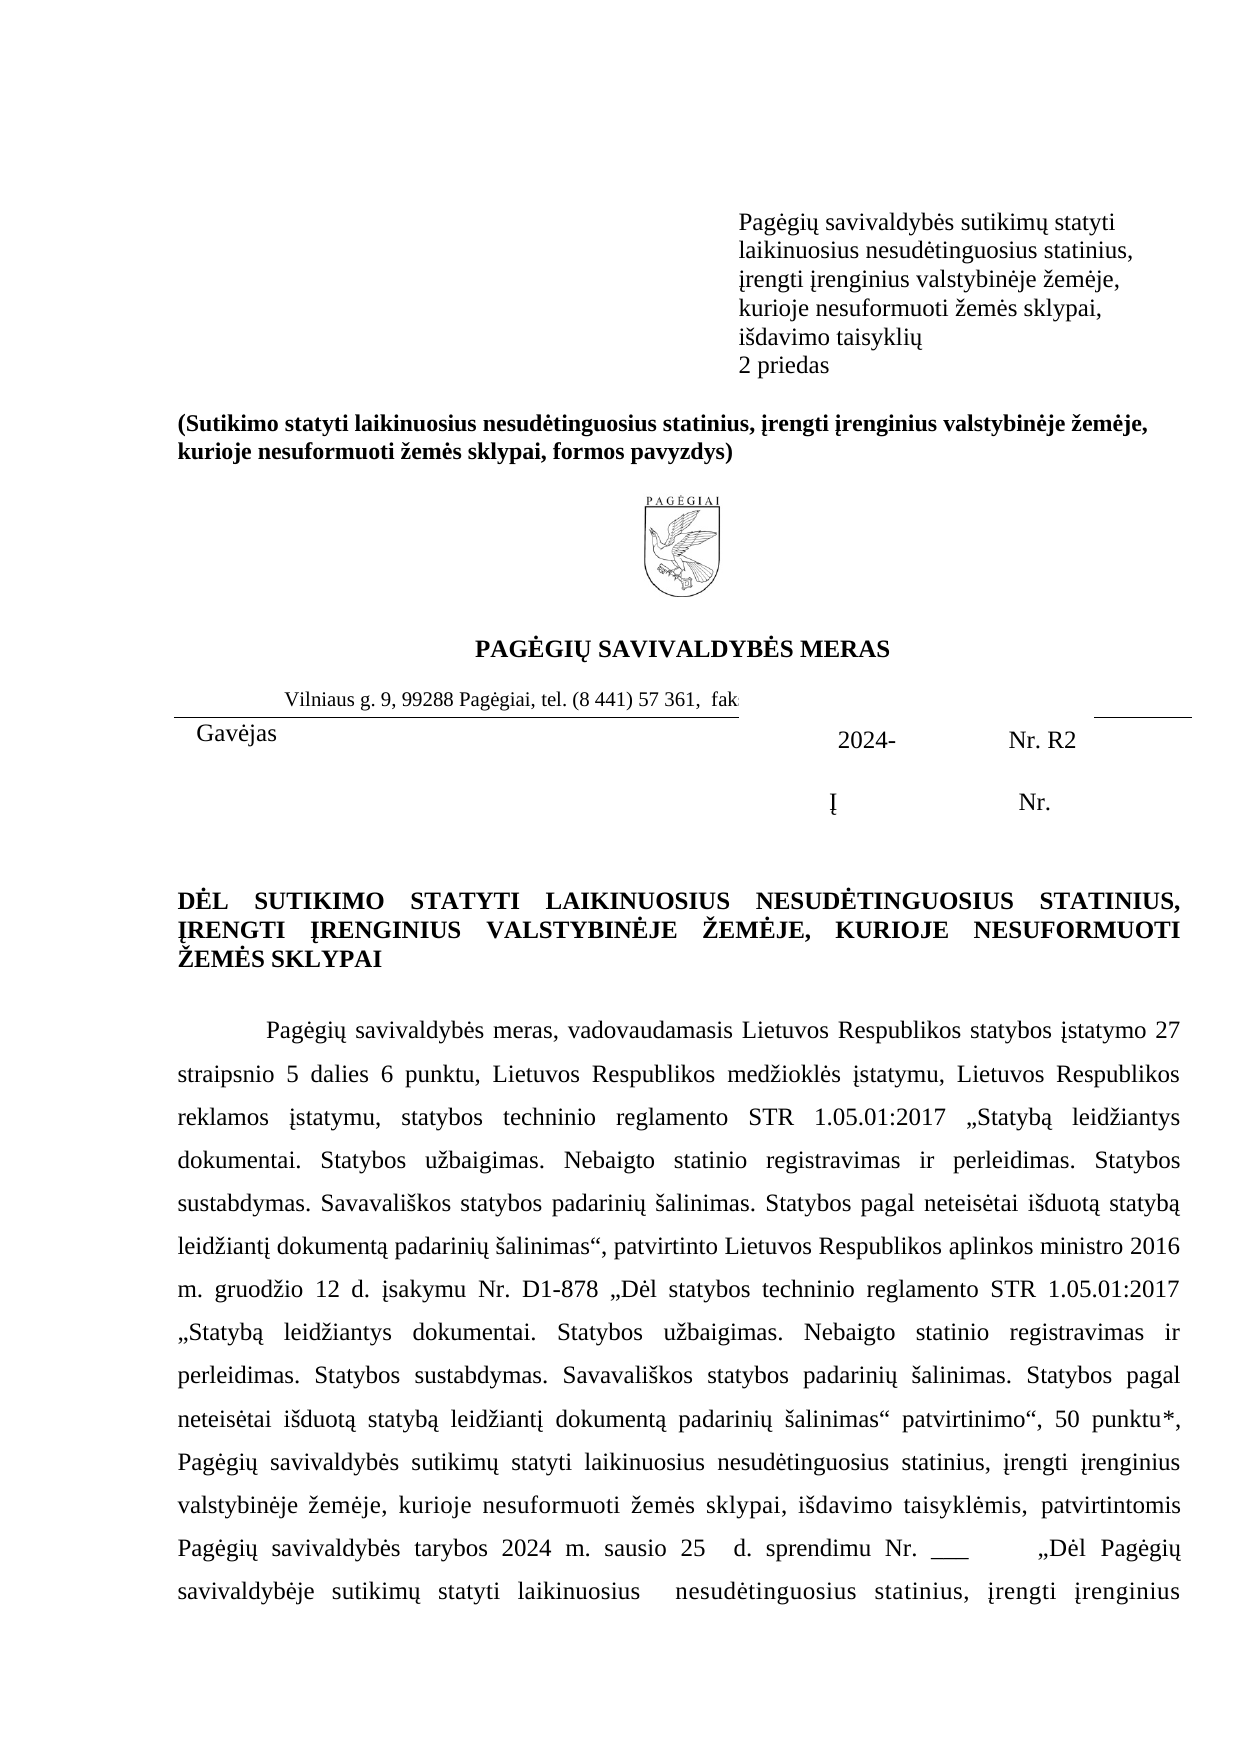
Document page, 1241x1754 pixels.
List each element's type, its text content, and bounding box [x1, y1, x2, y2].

text DĖL SUTIKIMO STATYTI LAIKINUOSIUS NESUDĖTINGUOSIUS STATINIUS, ĮRENGTI ĮRENGINIUS VALSTYBINĖJE ŽEMĖJE, KURIOJE NESUFORMUOTI ŽEMĖS SKLYPAI [177, 886, 1181, 972]
table_cell [174, 718, 1192, 829]
text Pagėgių savivaldybės sutikimų statyti laikinuosius nesudėtinguosius statinius, įrengti įrenginius valstybinėje žemėje, kurioje nesuformuoti žemės sklypai, išdavimo taisyklių [738, 207, 1181, 350]
text (Sutikimo statyti laikinuosius nesudėtinguosius statinius, įrengti įrenginius valstybinėje žemėje, kurioje nesuformuoti žemės sklypai, formos pavyzdys) [177, 408, 1161, 464]
table_header [174, 493, 1192, 605]
table_cell Pagėgių Savivaldybės meras Vilniaus g. 9, 99288 Pagėgiai, tel. (8 441) 57 361, faks. (8 441) 57 874, el. p. info@pagegiai.lt [174, 605, 1192, 717]
table_cell [1192, 717, 1240, 829]
table_header [1192, 493, 1240, 605]
text Pagėgių savivaldybės meras, vadovaudamasis Lietuvos Respublikos statybos įstatymo 27 straipsnio 5 dalies 6 punktu, Lietuvos Respublikos medžioklės įstatymu, Lietuvos Respublikos reklamos įstatymu, statybos techninio reglamento STR 1.05.01:2017 „Statybą leidžiantys dokumentai. Statybos užbaigimas. Nebaigto statinio registravimas ir perleidimas. Statybos sustabdymas. Savavališkos statybos padarinių šalinimas. Statybos pagal neteisėtai išduotą statybą leidžiantį dokumentą padarinių šalinimas“, patvirtinto Lietuvos Respublikos aplinkos ministro 2016 m. gruodžio 12 d. įsakymu Nr. D1-878 „Dėl statybos techninio reglamento STR 1.05.01:2017 „Statybą leidžiantys dokumentai. Statybos užbaigimas. Nebaigto statinio registravimas ir perleidimas. Statybos sustabdymas. Savavališkos statybos padarinių šalinimas. Statybos pagal neteisėtai išduotą statybą leidžiantį dokumentą padarinių šalinimas“ patvirtinimo“, 50 punktu*, Pagėgių savivaldybės sutikimų statyti laikinuosius nesudėtinguosius statinius, įrengti įrenginius valstybinėje žemėje, kurioje nesuformuoti žemės sklypai, išdavimo taisyklėmis, patvirtintomis Pagėgių savivaldybės tarybos 2024 m. sausio 25 d. sprendimu Nr. ___ „Dėl Pagėgių savivaldybėje sutikimų statyti laikinuosius nesudėtinguosius statinius, įrengti įrenginius [177, 1016, 1181, 1605]
table_cell [1192, 605, 1240, 717]
text 2 priedas [738, 350, 1181, 379]
table_header Gavėjas [185, 718, 650, 816]
table_header Į Nr. [650, 689, 1198, 816]
